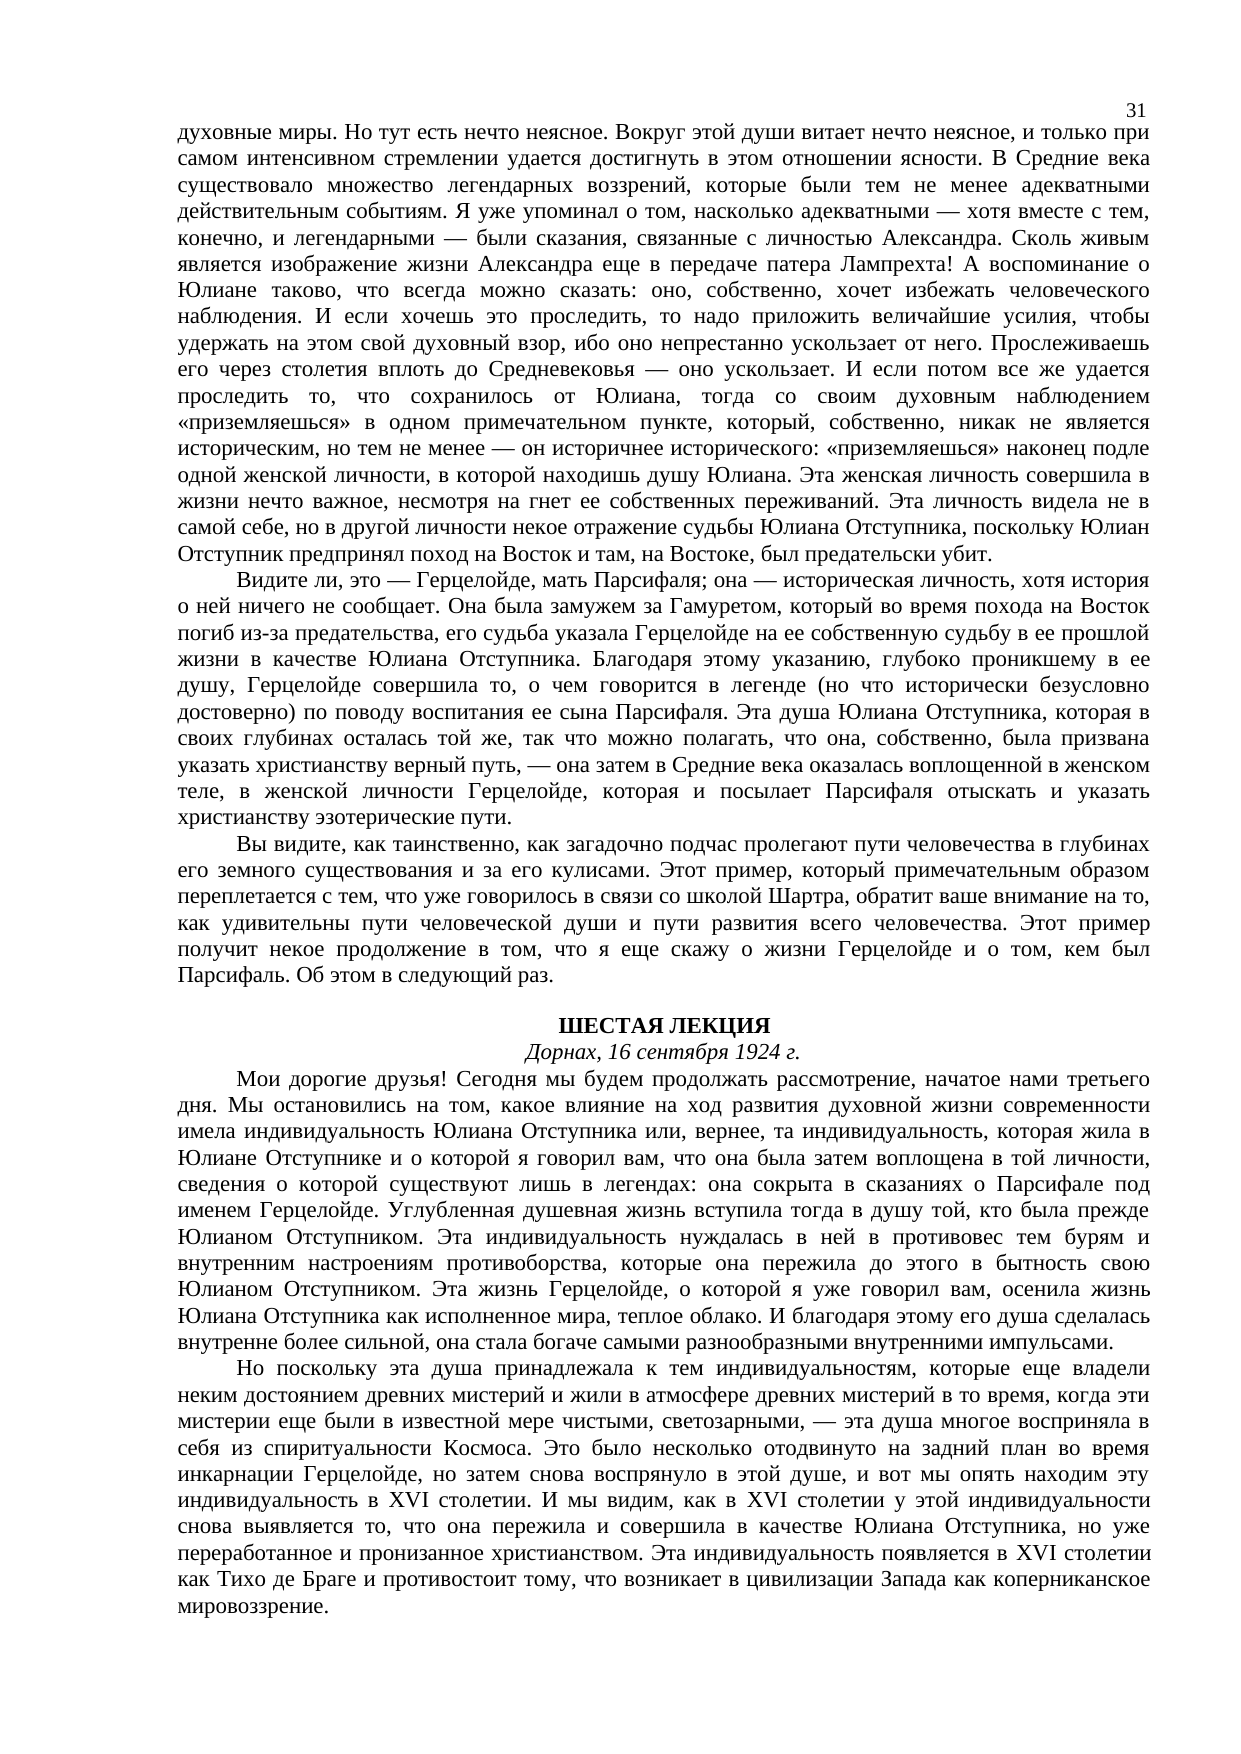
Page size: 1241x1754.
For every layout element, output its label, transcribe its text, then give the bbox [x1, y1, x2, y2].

text Мои дорогие друзья! Сегодня мы будем продолжать рассмотрение, начатое нами третьего дня. Мы остановились на том, какое влияние на ход развития духовной жизни современности имела индивидуальность Юлиана Отступника или, вернее, та индивидуальность, которая жила в Юлиане Отступнике и о которой я говорил вам, что она была затем воплощена в той личности, сведения о которой существуют лишь в легендах: она сокрыта в сказаниях о Парсифале под именем Герцелойде. Углубленная душевная жизнь вступила тогда в душу той, кто была прежде Юлианом Отступником. Эта индивидуальность нуждалась в ней в противовес тем бурям и внутренним настроениям противоборства, которые она пережила до этого в бытность свою Юлианом Отступником. Эта жизнь Герцелойде, о которой я уже говорил вам, осенила жизнь Юлиана Отступника как исполненное мира, теплое облако. И благодаря этому его душа сделалась внутренне более сильной, она стала богаче самыми разнообразными внутренними импульсами. [177, 1064, 1152, 1354]
text Вы видите, как таинственно, как загадочно подчас пролегают пути человечества в глубинах его земного существования и за его кулисами. Этот пример, который примечательным образом переплетается с тем, что уже говорилось в связи со школой Шартра, обратит ваше внимание на то, как удивительны пути человеческой души и пути развития всего человечества. Этот пример получит некое продолжение в том, что я еще скажу о жизни Герцелойде и о том, кем был Парсифаль. Об этом в следующий раз. [177, 830, 1152, 988]
text Видите ли, это — Герцелойде, мать Парсифаля; она — историческая личность, хотя история о ней ничего не сообщает. Она была замужем за Гамуретом, который во время похода на Восток погиб из-за предательства, его судьба указала Герцелойде на ее собственную судьбу в ее прошлой жизни в качестве Юлиана Отступника. Благодаря этому указанию, глубоко проникшему в ее душу, Герцелойде совершила то, о чем говорится в легенде (но что исторически безусловно достоверно) по поводу воспитания ее сына Парсифаля. Эта душа Юлиана Отступника, которая в своих глубинах осталась той же, так что можно полагать, что она, собственно, была призвана указать христианству верный путь, — она затем в Средние века оказалась воплощенной в женском теле, в женской личности Герцелойде, которая и посылает Парсифаля отыскать и указать христианству эзотерические пути. [177, 566, 1152, 830]
text Дорнах, 16 сентября 1924 г. [177, 1038, 1152, 1064]
text Но поскольку эта душа принадлежала к тем индивидуальностям, которые еще владели неким достоянием древних мистерий и жили в атмосфере древних мистерий в то время, когда эти мистерии еще были в известной мере чистыми, светозарными, — эта душа многое восприняла в себя из спиритуальности Космоса. Это было несколько отодвинуто на задний план во время инкарнации Герцелойде, но затем снова воспрянуло в этой душе, и вот мы опять находим эту индивидуальность в XVI столетии. И мы видим, как в XVI столетии у этой индивидуальности снова выявляется то, что она пережила и совершила в качестве Юлиана Отступника, но уже переработанное и пронизанное христианством. Эта индивидуальность появляется в XVI столетии как Тихо де Браге и противостоит тому, что возникает в цивилизации Запада как коперниканское мировоззрение. [177, 1354, 1152, 1618]
text ШЕСТАЯ ЛЕКЦИЯ [177, 1012, 1152, 1038]
text духовные миры. Но тут есть нечто неясное. Вокруг этой души витает нечто неясное, и только при самом интенсивном стремлении удается достигнуть в этом отношении ясности. В Средние века существовало множество легендарных воззрений, которые были тем не менее адекватными действительным событиям. Я уже упоминал о том, насколько адекватными — хотя вместе с тем, конечно, и легендарными — были сказания, связанные с личностью Александра. Сколь живым является изображение жизни Александра еще в передаче патера Лампрехта! А воспоминание о Юлиане таково, что всегда можно сказать: оно, собственно, хочет избежать человеческого наблюдения. И если хочешь это проследить, то надо приложить величайшие усилия, чтобы удержать на этом свой духовный взор, ибо оно непрестанно ускользает от него. Прослеживаешь его через столетия вплоть до Средневековья — оно ускользает. И если потом все же удается проследить то, что сохранилось от Юлиана, тогда со своим духовным наблюдением «приземляешься» в одном примечательном пункте, который, собственно, никак не является историческим, но тем не менее — он историчнее исторического: «приземляешься» наконец подле одной женской личности, в которой находишь душу Юлиана. Эта женская личность совершила в жизни нечто важное, несмотря на гнет ее собственных переживаний. Эта личность видела не в самой себе, но в другой личности некое отражение судьбы Юлиана Отступника, поскольку Юлиан Отступник предпринял поход на Восток и там, на Востоке, был предательски убит. [177, 118, 1152, 566]
